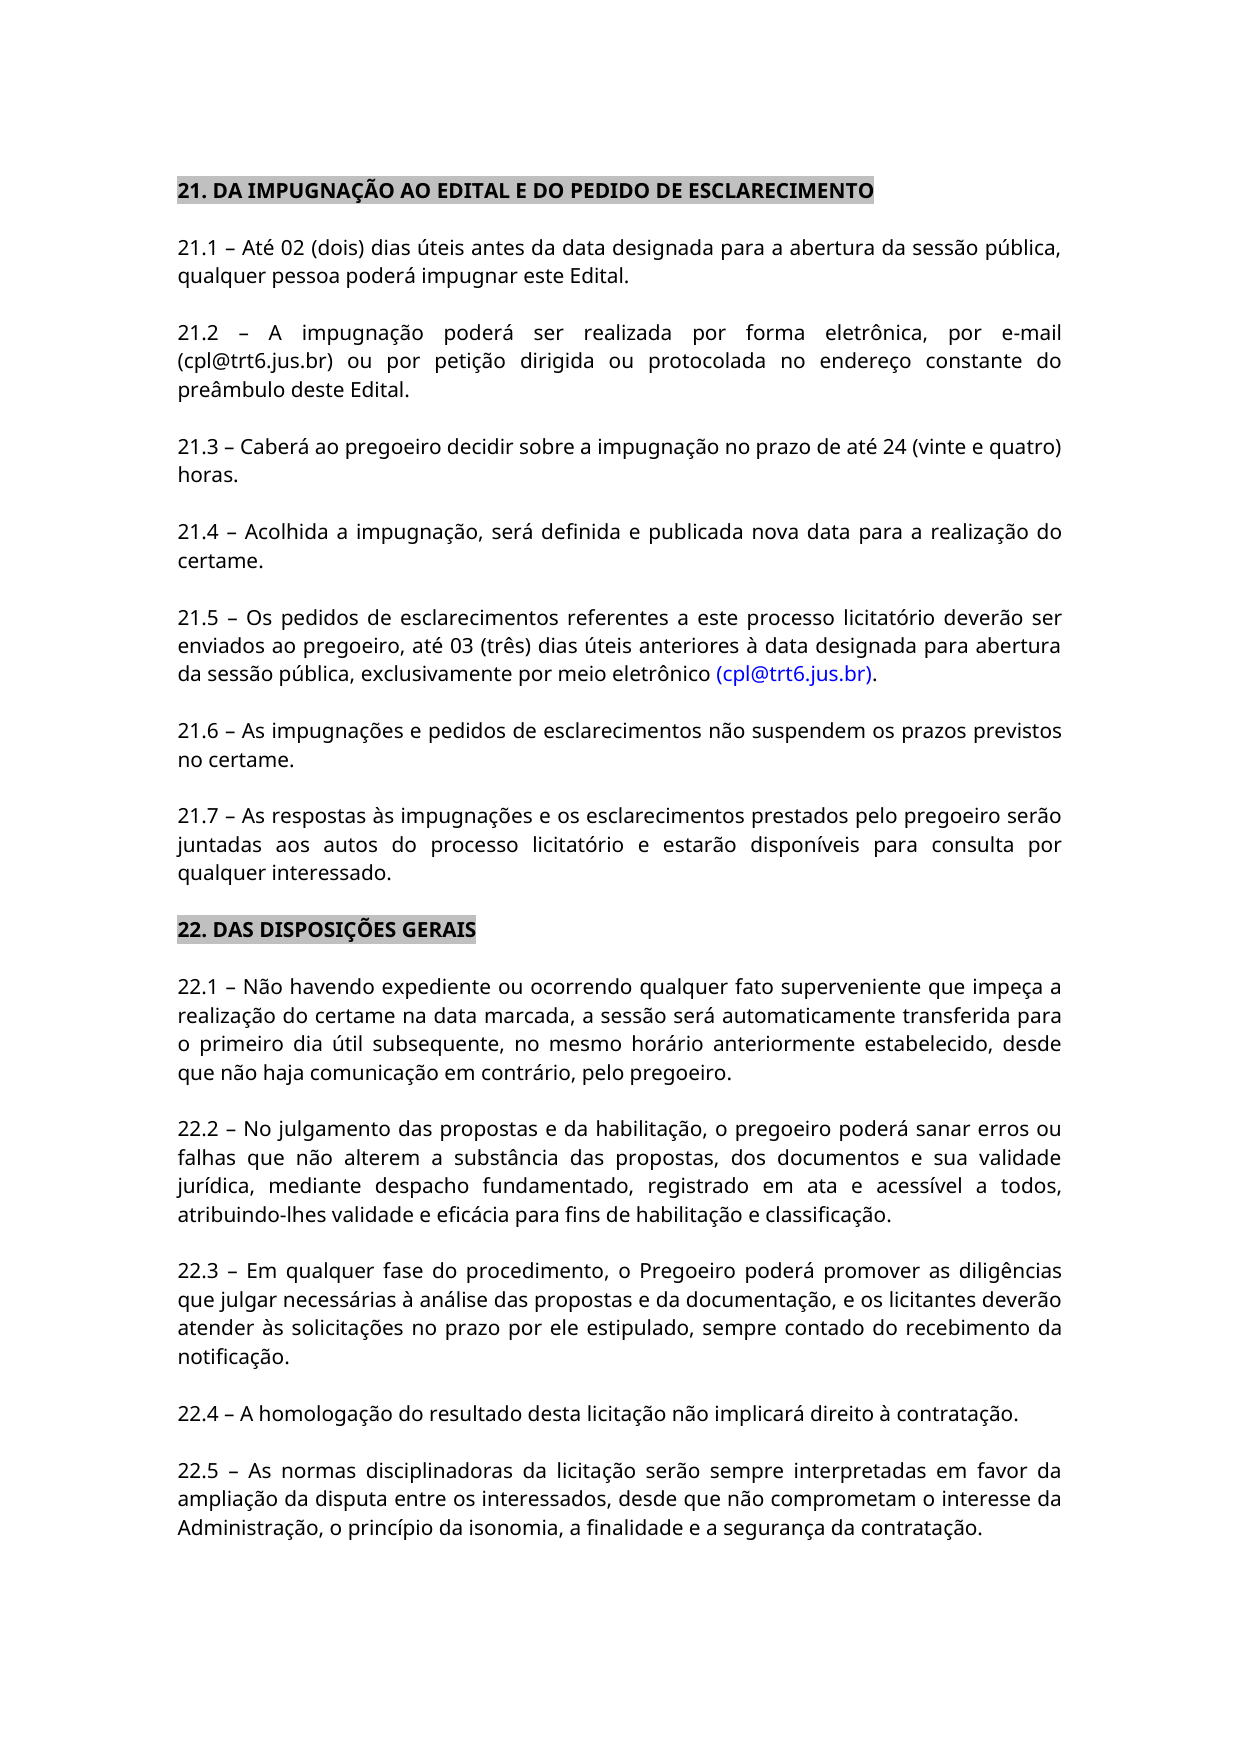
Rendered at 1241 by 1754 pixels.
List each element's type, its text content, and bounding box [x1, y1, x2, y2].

text 22.2 – No julgamento das propostas e da habilitação, o pregoeiro poderá sanar erros ou falhas que não alterem a substância das propostas, dos documentos e sua validade jurídica, mediante despacho fundamentado, registrado em ata e acessível a todos, atribuindo-lhes validade e eficácia para fins de habilitação e classificação. [177, 1114, 1063, 1228]
text 22.5 – As normas disciplinadoras da licitação serão sempre interpretadas em favor da ampliação da disputa entre os interessados, desde que não comprometam o interesse da Administração, o princípio da isonomia, a finalidade e a segurança da contratação. [177, 1456, 1063, 1541]
text 21.5 – Os pedidos de esclarecimentos referentes a este processo licitatório deverão ser enviados ao pregoeiro, até 03 (três) dias úteis anteriores à data designada para abertura da sessão pública, exclusivamente por meio eletrônico (cpl@trt6.jus.br). [177, 603, 1063, 688]
text 22.3 – Em qualquer fase do procedimento, o Pregoeiro poderá promover as diligências que julgar necessárias à análise das propostas e da documentação, e os licitantes deverão atender às solicitações no prazo por ele estipulado, sempre contado do recebimento da notificação. [177, 1257, 1063, 1370]
text 21.7 – As respostas às impugnações e os esclarecimentos prestados pelo pregoeiro serão juntadas aos autos do processo licitatório e estarão disponíveis para consulta por qualquer interessado. [177, 802, 1063, 887]
text 21.1 – Até 02 (dois) dias úteis antes da data designada para a abertura da sessão pública, qualquer pessoa poderá impugnar este Edital. [177, 233, 1063, 290]
text 21.6 – As impugnações e pedidos de esclarecimentos não suspendem os prazos previstos no certame. [177, 716, 1063, 773]
text 22.1 – Não havendo expediente ou ocorrendo qualquer fato superveniente que impeça a realização do certame na data marcada, a sessão será automaticamente transferida para o primeiro dia útil subsequente, no mesmo horário anteriormente estabelecido, desde que não haja comunicação em contrário, pelo pregoeiro. [177, 972, 1063, 1086]
text 22. DAS DISPOSIÇÕES GERAIS [177, 915, 1063, 944]
text 21.2 – A impugnação poderá ser realizada por forma eletrônica, por e-mail (cpl@trt6.jus.br) ou por petição dirigida ou protocolada no endereço constante do preâmbulo deste Edital. [177, 318, 1063, 403]
text 21.3 – Caberá ao pregoeiro decidir sobre a impugnação no prazo de até 24 (vinte e quatro) horas. [177, 432, 1063, 489]
text 22.4 – A homologação do resultado desta licitação não implicará direito à contratação. [177, 1399, 1063, 1427]
text 21. DA IMPUGNAÇÃO AO EDITAL E DO PEDIDO DE ESCLARECIMENTO [177, 176, 1063, 204]
text 21.4 – Acolhida a impugnação, será definida e publicada nova data para a realização do certame. [177, 517, 1063, 574]
